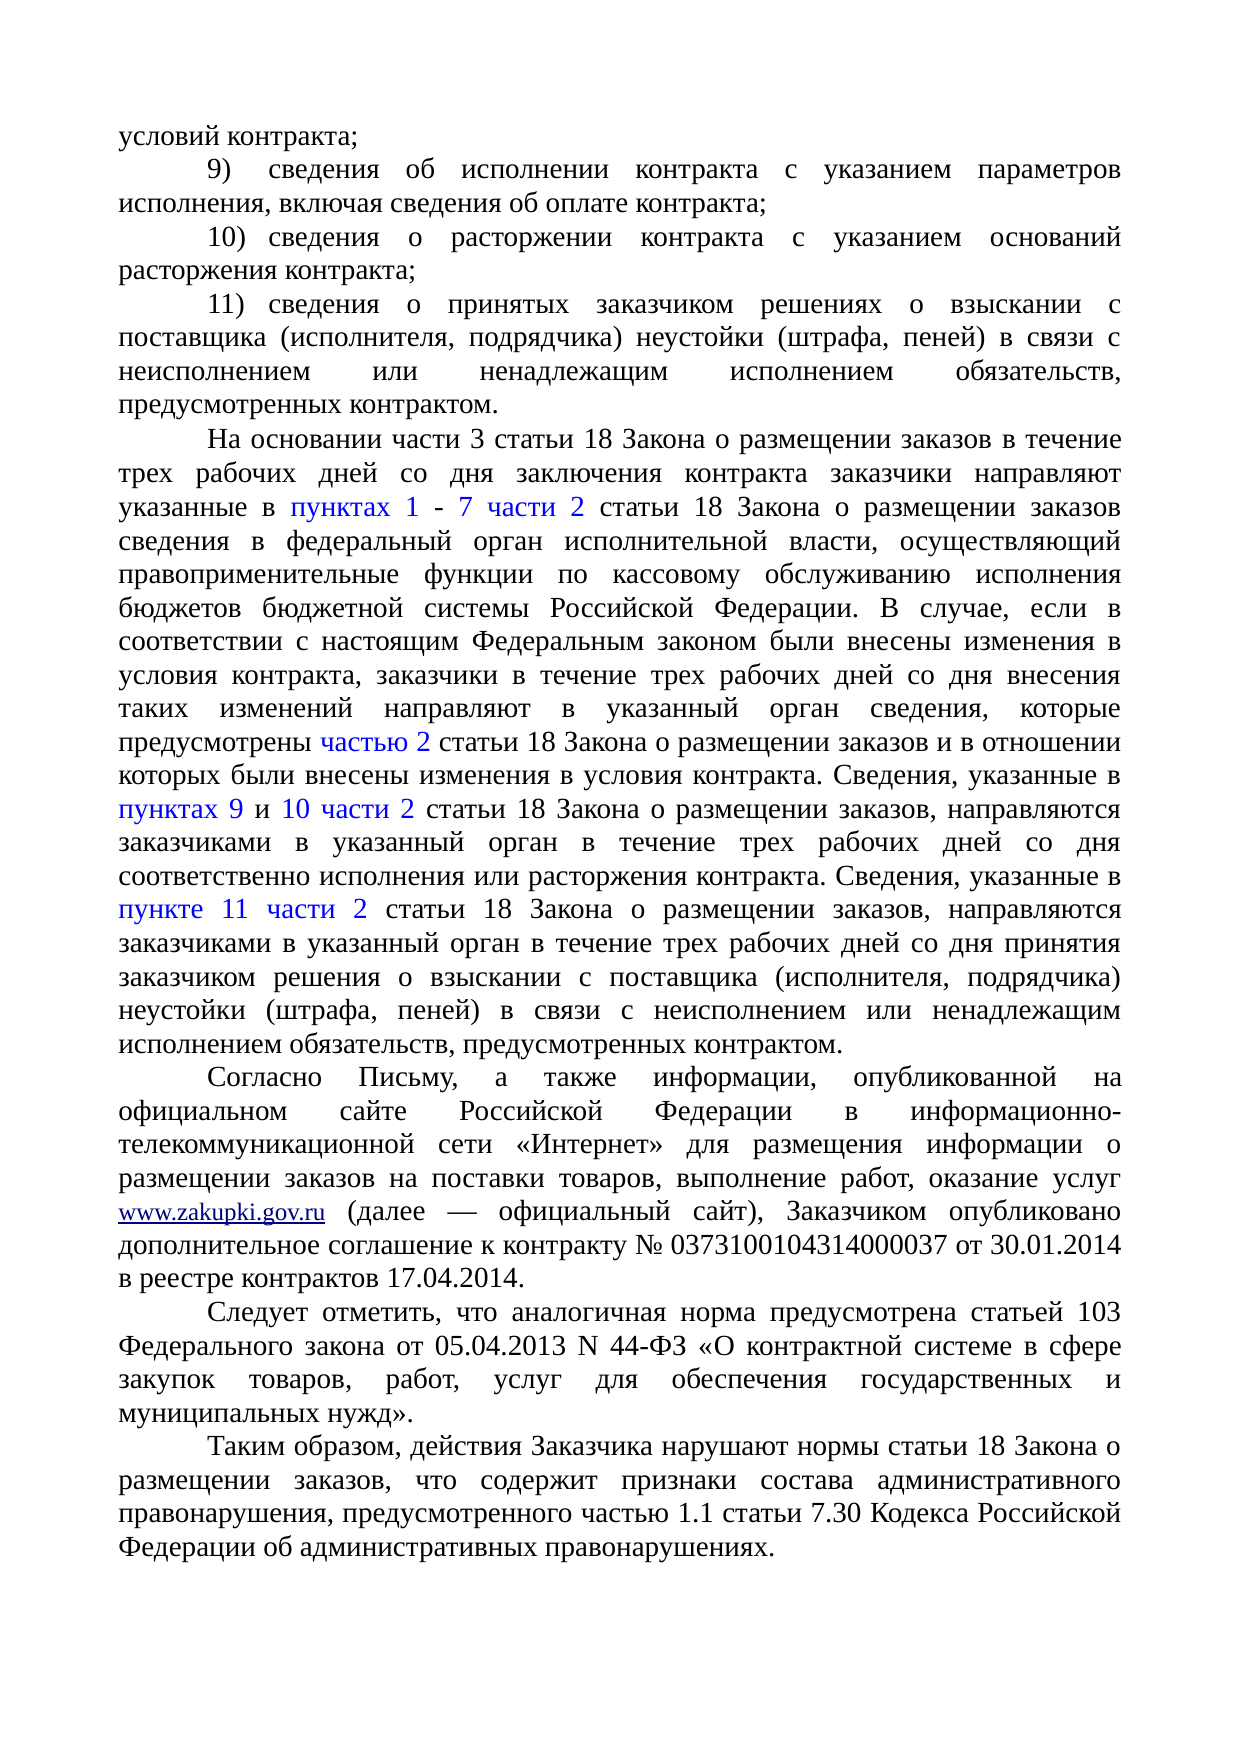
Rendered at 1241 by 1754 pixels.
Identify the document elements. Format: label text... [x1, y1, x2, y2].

list условий контракта; [118, 118, 1122, 152]
text Следует отметить, что аналогичная норма предусмотрена статьей 103 Федерального закона от 05.04.2013 N 44-ФЗ «О контрактной системе в сфере закупок товаров, работ, услуг для обеспечения государственных и муниципальных нужд». [118, 1294, 1122, 1428]
list сведения о расторжении контракта с указанием оснований расторжения контракта; [118, 219, 1122, 286]
text Таким образом, действия Заказчика нарушают нормы статьи 18 Закона о размещении заказов, что содержит признаки состава административного правонарушения, предусмотренного частью 1.1 статьи 7.30 Кодекса Российской Федерации об административных правонарушениях. [118, 1428, 1122, 1562]
list сведения об исполнении контракта с указанием параметров исполнения, включая сведения об оплате контракта; [118, 152, 1122, 219]
text Согласно Письму, а также информации, опубликованной на официальном сайте Российской Федерации в информационно-телекоммуникационной сети «Интернет» для размещения информации о размещении заказов на поставки товаров, выполнение работ, оказание услуг www.zakupki.gov.ru (далее — официальный сайт), Заказчиком опубликовано дополнительное соглашение к контракту № 0373100104314000037 от 30.01.2014 в реестре контрактов 17.04.2014. [118, 1059, 1122, 1294]
list сведения о принятых заказчиком решениях о взыскании с поставщика (исполнителя, подрядчика) неустойки (штрафа, пеней) в связи с неисполнением или ненадлежащим исполнением обязательств, предусмотренных контрактом. [118, 286, 1122, 420]
text На основании части 3 статьи 18 Закона о размещении заказов в течение трех рабочих дней со дня заключения контракта заказчики направляют указанные в пунктах 1 - 7 части 2 статьи 18 Закона о размещении заказов сведения в федеральный орган исполнительной власти, осуществляющий правоприменительные функции по кассовому обслуживанию исполнения бюджетов бюджетной системы Российской Федерации. В случае, если в соответствии с настоящим Федеральным законом были внесены изменения в условия контракта, заказчики в течение трех рабочих дней со дня внесения таких изменений направляют в указанный орган сведения, которые предусмотрены частью 2 статьи 18 Закона о размещении заказов и в отношении которых были внесены изменения в условия контракта. Сведения, указанные в пунктах 9 и 10 части 2 статьи 18 Закона о размещении заказов, направляются заказчиками в указанный орган в течение трех рабочих дней со дня соответственно исполнения или расторжения контракта. Сведения, указанные в пункте 11 части 2 статьи 18 Закона о размещении заказов, направляются заказчиками в указанный орган в течение трех рабочих дней со дня принятия заказчиком решения о взыскании с поставщика (исполнителя, подрядчика) неустойки (штрафа, пеней) в связи с неисполнением или ненадлежащим исполнением обязательств, предусмотренных контрактом. [118, 420, 1122, 1059]
